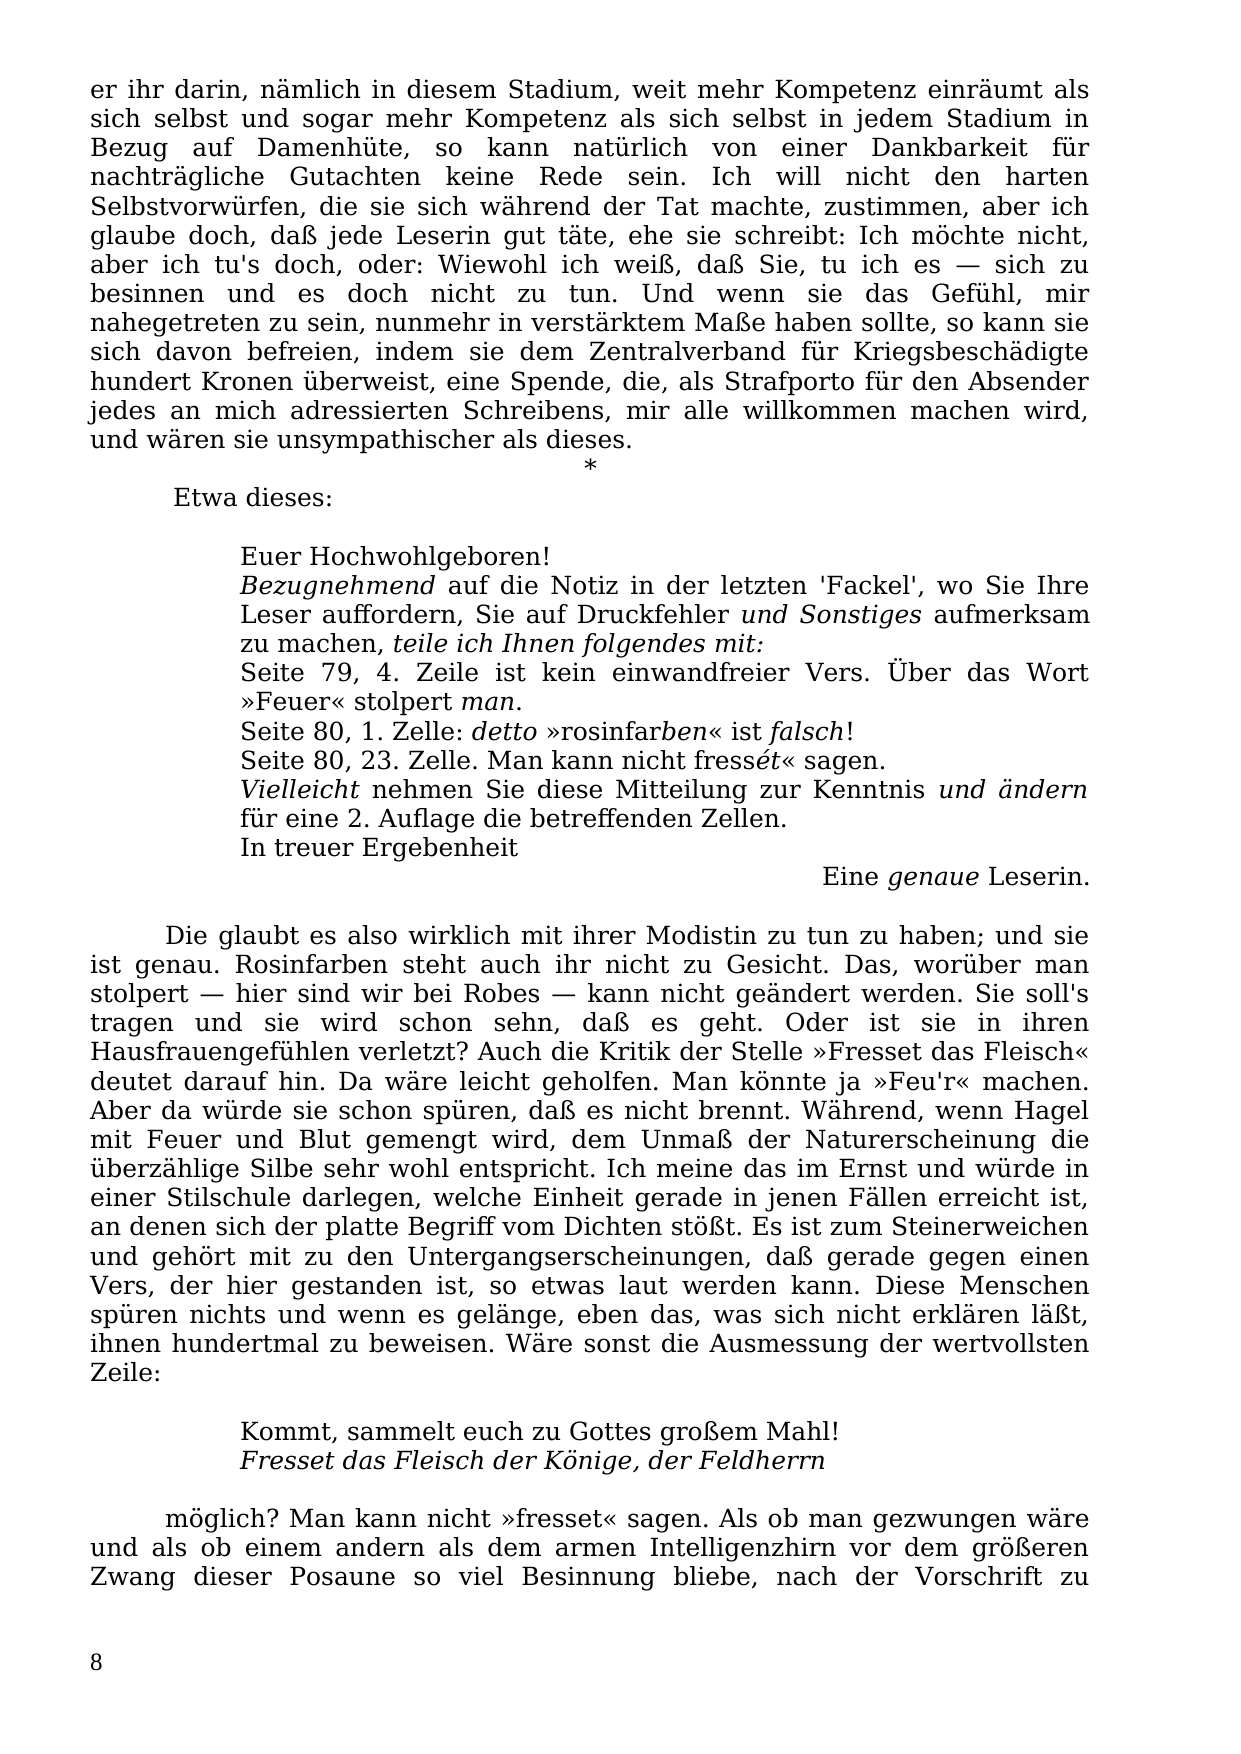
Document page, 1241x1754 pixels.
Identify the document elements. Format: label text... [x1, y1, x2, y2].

text Seite 79, 4. Zeile ist kein einwandfreier Vers. Über das Wort »Feuer« stolpert man. [240, 658, 1091, 717]
text Etwa dieses: [90, 483, 1091, 512]
text Seite 80, 23. Zelle. Man kann nicht fressét« sagen. [240, 746, 1091, 775]
text Euer Hochwohlgeboren! [240, 542, 1091, 571]
text möglich? Man kann nicht »fresset« sagen. Als ob man gezwungen wäre und als ob einem andern als dem armen Intelligenzhirn vor dem größeren Zwang dieser Posaune so viel Besinnung bliebe, nach der Vorschrift zu [90, 1504, 1091, 1592]
text Kommt, sammelt euch zu Gottes großem Mahl! [240, 1417, 1091, 1446]
text Vielleicht nehmen Sie diese Mitteilung zur Kenntnis und ändern für eine 2. Auflage die betreffenden Zellen. [240, 775, 1091, 833]
text Die glaubt es also wirklich mit ihrer Modistin zu tun zu haben; und sie ist genau. Rosinfarben steht auch ihr nicht zu Gesicht. Das, worüber man stolpert — hier sind wir bei Robes — kann nicht geändert werden. Sie soll's tragen und sie wird schon sehn, daß es geht. Oder ist sie in ihren Hausfrauengefühlen verletzt? Auch die Kritik der Stelle »Fresset das Fleisch« deutet darauf hin. Da wäre leicht geholfen. Man könnte ja »Feu'r« machen. Aber da würde sie schon spüren, daß es nicht brennt. Während, wenn Hagel mit Feuer und Blut gemengt wird, dem Unmaß der Naturerscheinung die überzählige Silbe sehr wohl entspricht. Ich meine das im Ernst und würde in einer Stilschule darlegen, welche Einheit gerade in jenen Fällen erreicht ist, an denen sich der platte Begriff vom Dichten stößt. Es ist zum Steinerweichen und gehört mit zu den Untergangserscheinungen, daß gerade gegen einen Vers, der hier gestanden ist, so etwas laut werden kann. Diese Menschen spüren nichts und wenn es gelänge, eben das, was sich nicht erklären läßt, ihnen hundertmal zu beweisen. Wäre sonst die Ausmessung der wertvollsten Zeile: [90, 921, 1091, 1387]
text er ihr darin, nämlich in diesem Stadium, weit mehr Kompetenz einräumt als sich selbst und sogar mehr Kompetenz als sich selbst in jedem Stadium in Bezug auf Damenhüte, so kann natürlich von einer Dankbarkeit für nachträgliche Gutachten keine Rede sein. Ich will nicht den harten Selbstvorwürfen, die sie sich während der Tat machte, zustimmen, aber ich glaube doch, daß jede Leserin gut täte, ehe sie schreibt: Ich möchte nicht, aber ich tu's doch, oder: Wiewohl ich weiß, daß Sie, tu ich es — sich zu besinnen und es doch nicht zu tun. Und wenn sie das Gefühl, mir nahegetreten zu sein, nunmehr in verstärktem Maße haben sollte, so kann sie sich davon befreien, indem sie dem Zentralverband für Kriegsbeschädigte hundert Kronen überweist, eine Spende, die, als Strafporto für den Absender jedes an mich adressierten Schreibens, mir alle willkommen machen wird, und wären sie unsympathischer als dieses. [90, 75, 1091, 454]
text Eine genaue Leserin. [240, 862, 1091, 892]
text Seite 80, 1. Zelle: detto »rosinfarben« ist falsch! [240, 717, 1091, 746]
text In treuer Ergebenheit [240, 833, 1091, 862]
text * [90, 454, 1091, 483]
text Bezugnehmend auf die Notiz in der letzten 'Fackel', wo Sie Ihre Leser auffordern, Sie auf Druckfehler und Sonstiges aufmerksam zu machen, teile ich Ihnen folgendes mit: [240, 571, 1091, 658]
text Fresset das Fleisch der Könige, der Feldherrn [240, 1446, 1091, 1475]
